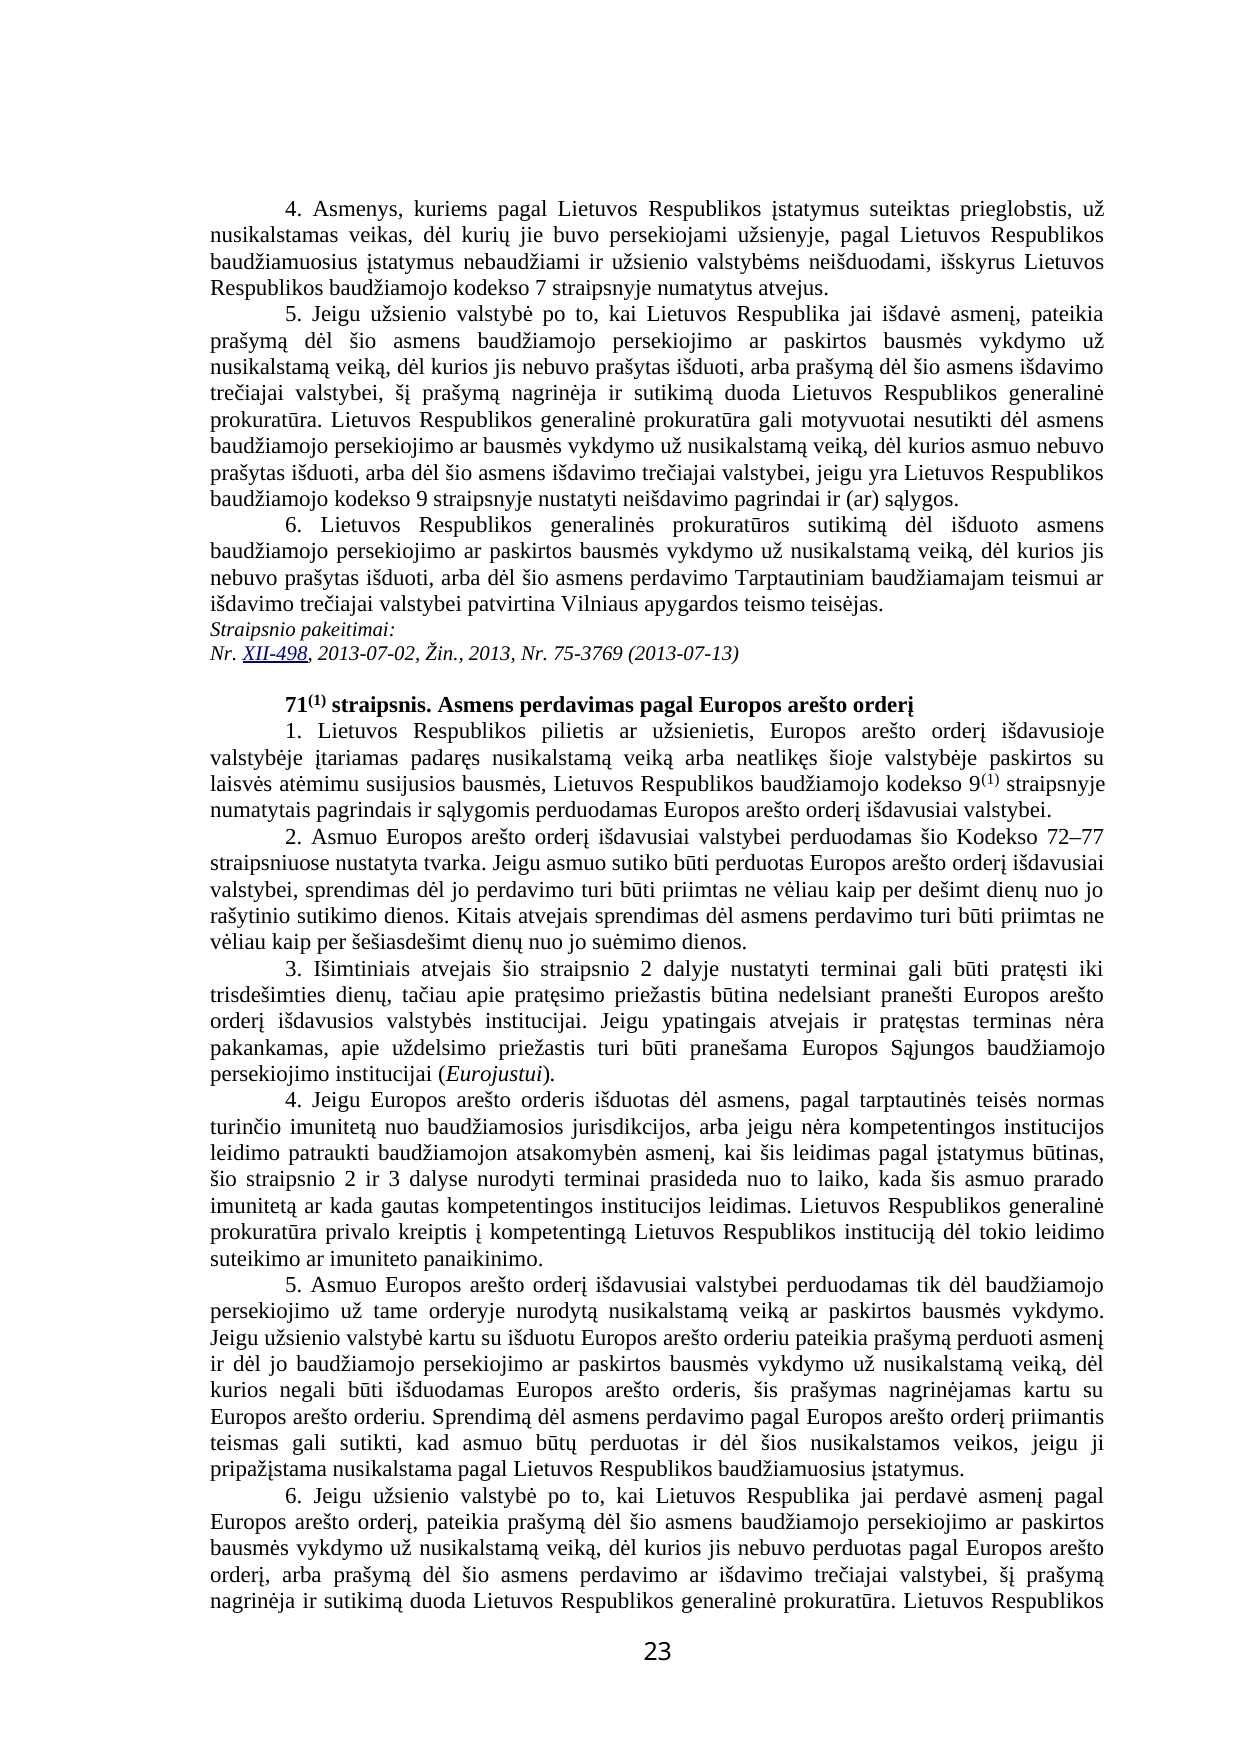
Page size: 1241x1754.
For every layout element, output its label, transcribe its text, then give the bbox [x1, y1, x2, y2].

text 1. Lietuvos Respublikos pilietis ar užsienietis, Europos arešto orderį išdavusioje valstybėje įtariamas padaręs nusikalstamą veiką arba neatlikęs šioje valstybėje paskirtos su laisvės atėmimu susijusios bausmės, Lietuvos Respublikos baudžiamojo kodekso 9(1) straipsnyje numatytais pagrindais ir sąlygomis perduodamas Europos arešto orderį išdavusiai valstybei. [210, 717, 1106, 823]
text 4. Jeigu Europos arešto orderis išduotas dėl asmens, pagal tarptautinės teisės normas turinčio imunitetą nuo baudžiamosios jurisdikcijos, arba jeigu nėra kompetentingos institucijos leidimo patraukti baudžiamojon atsakomybėn asmenį, kai šis leidimas pagal įstatymus būtinas, šio straipsnio 2 ir 3 dalyse nurodyti terminai prasideda nuo to laiko, kada šis asmuo prarado imunitetą ar kada gautas kompetentingos institucijos leidimas. Lietuvos Respublikos generalinė prokuratūra privalo kreiptis į kompetentingą Lietuvos Respublikos instituciją dėl tokio leidimo suteikimo ar imuniteto panaikinimo. [210, 1086, 1106, 1271]
text Nr. XII-498, 2013-07-02, Žin., 2013, Nr. 75-3769 (2013-07-13) [210, 641, 1106, 665]
text 4. Asmenys, kuriems pagal Lietuvos Respublikos įstatymus suteiktas prieglobstis, už nusikalstamas veikas, dėl kurių jie buvo persekiojami užsienyje, pagal Lietuvos Respublikos baudžiamuosius įstatymus nebaudžiami ir užsienio valstybėms neišduodami, išskyrus Lietuvos Respublikos baudžiamojo kodekso 7 straipsnyje numatytus atvejus. [210, 195, 1106, 300]
text 5. Jeigu užsienio valstybė po to, kai Lietuvos Respublika jai išdavė asmenį, pateikia prašymą dėl šio asmens baudžiamojo persekiojimo ar paskirtos bausmės vykdymo už nusikalstamą veiką, dėl kurios jis nebuvo prašytas išduoti, arba prašymą dėl šio asmens išdavimo trečiajai valstybei, šį prašymą nagrinėja ir sutikimą duoda Lietuvos Respublikos generalinė prokuratūra. Lietuvos Respublikos generalinė prokuratūra gali motyvuotai nesutikti dėl asmens baudžiamojo persekiojimo ar bausmės vykdymo už nusikalstamą veiką, dėl kurios asmuo nebuvo prašytas išduoti, arba dėl šio asmens išdavimo trečiajai valstybei, jeigu yra Lietuvos Respublikos baudžiamojo kodekso 9 straipsnyje nustatyti neišdavimo pagrindai ir (ar) sąlygos. [210, 300, 1106, 511]
text 6. Jeigu užsienio valstybė po to, kai Lietuvos Respublika jai perdavė asmenį pagal Europos arešto orderį, pateikia prašymą dėl šio asmens baudžiamojo persekiojimo ar paskirtos bausmės vykdymo už nusikalstamą veiką, dėl kurios jis nebuvo perduotas pagal Europos arešto orderį, arba prašymą dėl šio asmens perdavimo ar išdavimo trečiajai valstybei, šį prašymą nagrinėja ir sutikimą duoda Lietuvos Respublikos generalinė prokuratūra. Lietuvos Respublikos [210, 1482, 1106, 1613]
text 3. Išimtiniais atvejais šio straipsnio 2 dalyje nustatyti terminai gali būti pratęsti iki trisdešimties dienų, tačiau apie pratęsimo priežastis būtina nedelsiant pranešti Europos arešto orderį išdavusios valstybės institucijai. Jeigu ypatingais atvejais ir pratęstas terminas nėra pakankamas, apie uždelsimo priežastis turi būti pranešama Europos Sąjungos baudžiamojo persekiojimo institucijai (Eurojustui). [210, 955, 1106, 1086]
text 71(1) straipsnis. Asmens perdavimas pagal Europos arešto orderį [210, 691, 1106, 717]
text Straipsnio pakeitimai: [210, 617, 1106, 641]
text 6. Lietuvos Respublikos generalinės prokuratūros sutikimą dėl išduoto asmens baudžiamojo persekiojimo ar paskirtos bausmės vykdymo už nusikalstamą veiką, dėl kurios jis nebuvo prašytas išduoti, arba dėl šio asmens perdavimo Tarptautiniam baudžiamajam teismui ar išdavimo trečiajai valstybei patvirtina Vilniaus apygardos teismo teisėjas. [210, 511, 1106, 617]
text 5. Asmuo Europos arešto orderį išdavusiai valstybei perduodamas tik dėl baudžiamojo persekiojimo už tame orderyje nurodytą nusikalstamą veiką ar paskirtos bausmės vykdymo. Jeigu užsienio valstybė kartu su išduotu Europos arešto orderiu pateikia prašymą perduoti asmenį ir dėl jo baudžiamojo persekiojimo ar paskirtos bausmės vykdymo už nusikalstamą veiką, dėl kurios negali būti išduodamas Europos arešto orderis, šis prašymas nagrinėjamas kartu su Europos arešto orderiu. Sprendimą dėl asmens perdavimo pagal Europos arešto orderį priimantis teismas gali sutikti, kad asmuo būtų perduotas ir dėl šios nusikalstamos veikos, jeigu ji pripažįstama nusikalstama pagal Lietuvos Respublikos baudžiamuosius įstatymus. [210, 1271, 1106, 1482]
text 2. Asmuo Europos arešto orderį išdavusiai valstybei perduodamas šio Kodekso 72–77 straipsniuose nustatyta tvarka. Jeigu asmuo sutiko būti perduotas Europos arešto orderį išdavusiai valstybei, sprendimas dėl jo perdavimo turi būti priimtas ne vėliau kaip per dešimt dienų nuo jo rašytinio sutikimo dienos. Kitais atvejais sprendimas dėl asmens perdavimo turi būti priimtas ne vėliau kaip per šešiasdešimt dienų nuo jo suėmimo dienos. [210, 823, 1106, 955]
